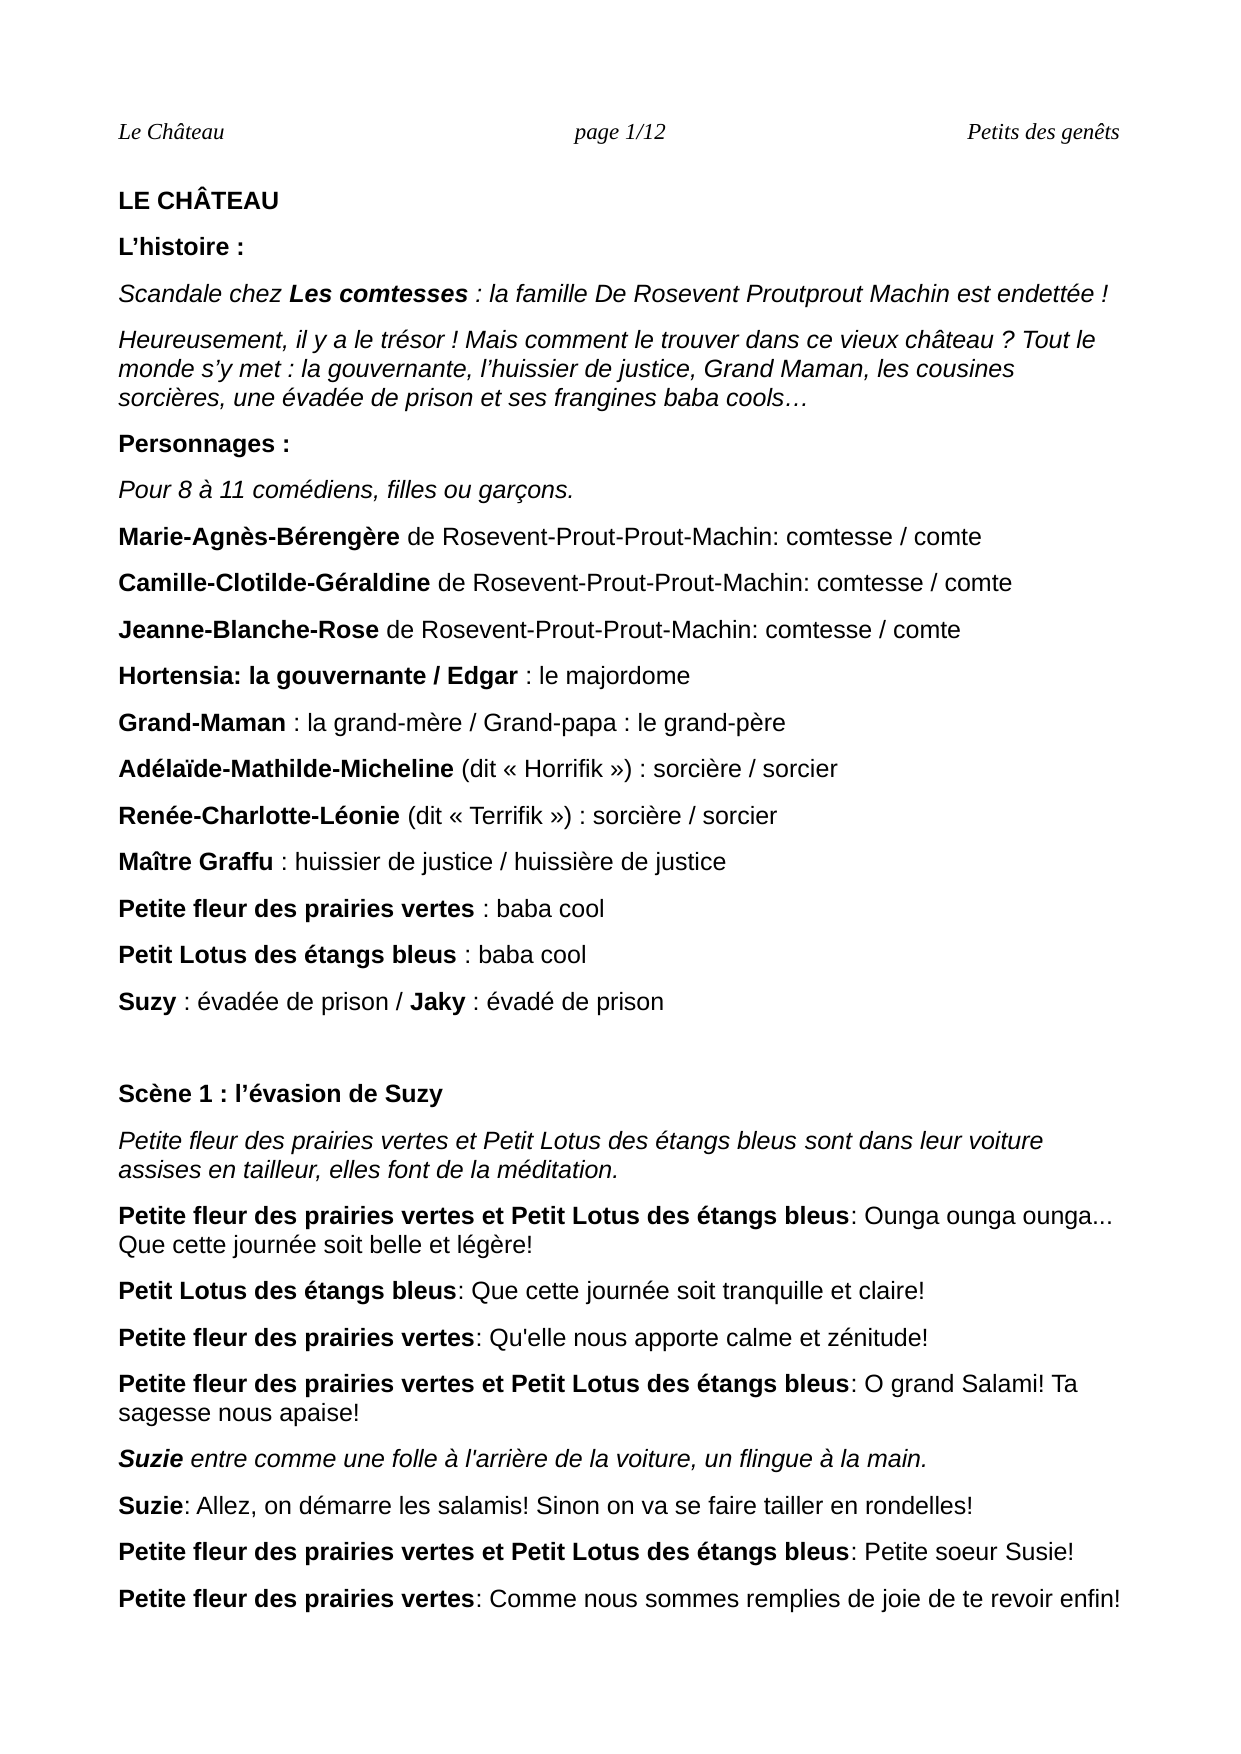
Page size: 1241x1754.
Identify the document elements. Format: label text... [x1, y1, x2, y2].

text Suzie entre comme une folle à l'arrière de la voiture, un flingue à la main. [118, 1444, 1122, 1473]
text Petite fleur des prairies vertes et Petit Lotus des étangs bleus: O grand Salami! Ta sagesse nous apaise! [118, 1369, 1122, 1427]
text Petit Lotus des étangs bleus : baba cool [118, 940, 1122, 969]
text Jeanne-Blanche-Rose de Rosevent-Prout-Prout-Machin: comtesse / comte [118, 615, 1122, 644]
text L’histoire : [118, 232, 1122, 261]
text Petite fleur des prairies vertes et Petit Lotus des étangs bleus sont dans leur voiture assises en tailleur, elles font de la méditation. [118, 1126, 1122, 1183]
text Petite fleur des prairies vertes : baba cool [118, 894, 1122, 922]
text Suzie: Allez, on démarre les salamis! Sinon on va se faire tailler en rondelles! [118, 1491, 1122, 1520]
text Pour 8 à 11 comédiens, filles ou garçons. [118, 476, 1122, 504]
text Adélaïde-Mathilde-Micheline (dit « Horrifik ») : sorcière / sorcier [118, 754, 1122, 783]
text Scandale chez Les comtesses : la famille De Rosevent Proutprout Machin est endettée ! [118, 279, 1122, 307]
text Petite fleur des prairies vertes: Comme nous sommes remplies de joie de te revoir enfin! [118, 1584, 1122, 1613]
text Marie-Agnès-Bérengère de Rosevent-Prout-Prout-Machin: comtesse / comte [118, 522, 1122, 551]
text Petite fleur des prairies vertes et Petit Lotus des étangs bleus: Ounga ounga ounga... Que cette journée soit belle et légère! [118, 1201, 1122, 1259]
text Scène 1 : l’évasion de Suzy [118, 1079, 1122, 1108]
text Suzy : évadée de prison / Jaky : évadé de prison [118, 987, 1122, 1015]
text Petite fleur des prairies vertes: Qu'elle nous apporte calme et zénitude! [118, 1323, 1122, 1352]
text Heureusement, il y a le trésor ! Mais comment le trouver dans ce vieux château ? Tout le monde s’y met : la gouvernante, l’huissier de justice, Grand Maman, les cousines sorcières, une évadée de prison et ses frangines baba cools… [118, 325, 1122, 411]
text Petit Lotus des étangs bleus: Que cette journée soit tranquille et claire! [118, 1276, 1122, 1305]
text LE CHÂTEAU [118, 186, 1122, 214]
text Grand-Maman : la grand-mère / Grand-papa : le grand-père [118, 708, 1122, 737]
text Petite fleur des prairies vertes et Petit Lotus des étangs bleus: Petite soeur Susie! [118, 1537, 1122, 1566]
text Renée-Charlotte-Léonie (dit « Terrifik ») : sorcière / sorcier [118, 801, 1122, 829]
text Personnages : [118, 429, 1122, 458]
text Hortensia: la gouvernante / Edgar : le majordome [118, 661, 1122, 690]
text Camille-Clotilde-Géraldine de Rosevent-Prout-Prout-Machin: comtesse / comte [118, 568, 1122, 597]
text Maître Graffu : huissier de justice / huissière de justice [118, 847, 1122, 876]
